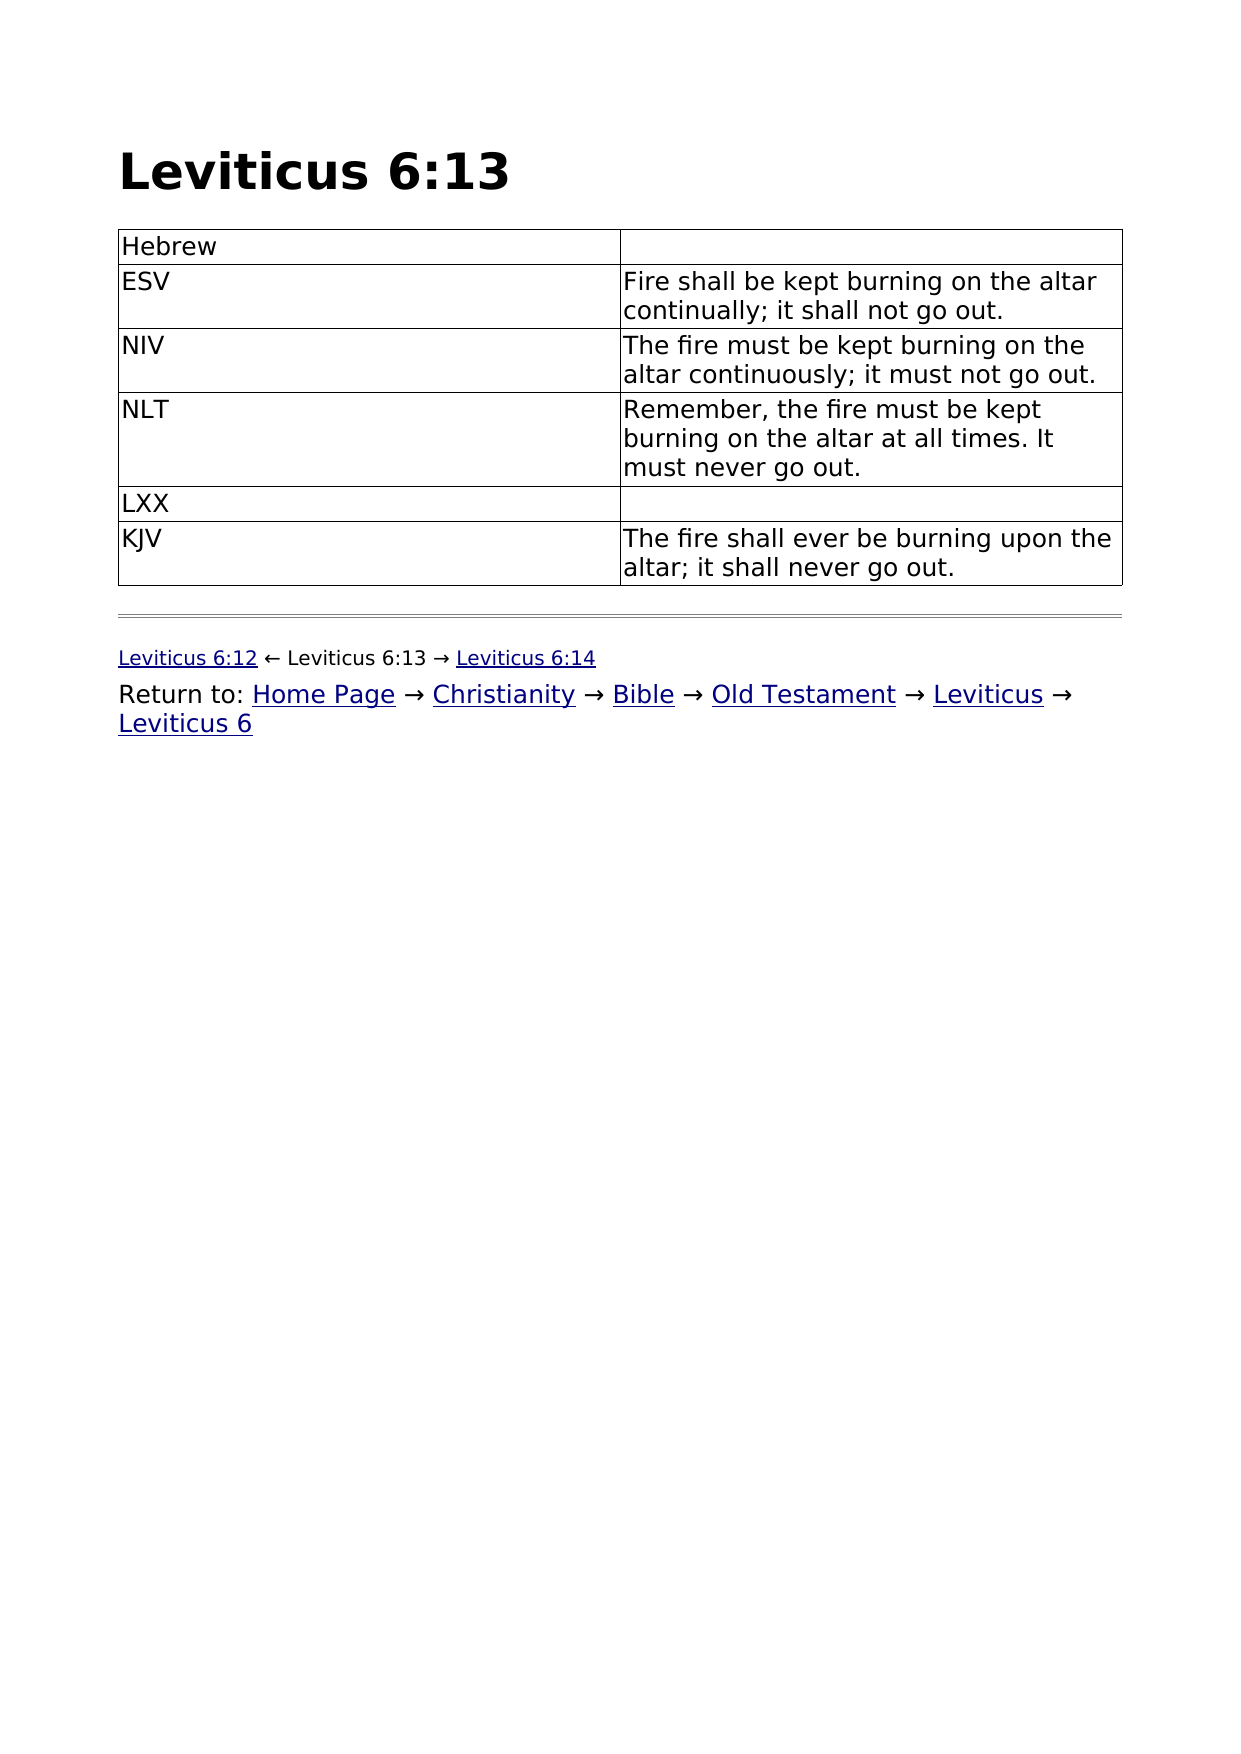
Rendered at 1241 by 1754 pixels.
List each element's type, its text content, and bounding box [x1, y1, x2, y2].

table_cell The fire shall ever be burning upon the altar; it shall never go out. [621, 522, 1122, 585]
table_cell KJV [119, 522, 620, 585]
table_cell NIV [119, 329, 620, 392]
table_cell NLT [119, 393, 620, 486]
subtitle Leviticus 6:13 [118, 143, 1122, 201]
text Return to: Home Page → Christianity → Bible → Old Testament → Leviticus → Leviticus 6 [118, 680, 1122, 739]
table_cell [621, 487, 1122, 521]
table_cell LXX [119, 487, 620, 521]
text Leviticus 6:12 ← Leviticus 6:13 → Leviticus 6:14 [118, 646, 1122, 680]
table_cell Remember, the fire must be kept burning on the altar at all times. It must never go out. [621, 393, 1122, 486]
table_header Hebrew [119, 230, 620, 264]
table_cell Fire shall be kept burning on the altar continually; it shall not go out. [621, 265, 1122, 328]
table_cell ESV [119, 265, 620, 328]
table_cell The fire must be kept burning on the altar continuously; it must not go out. [621, 329, 1122, 392]
table_header [621, 230, 1122, 264]
